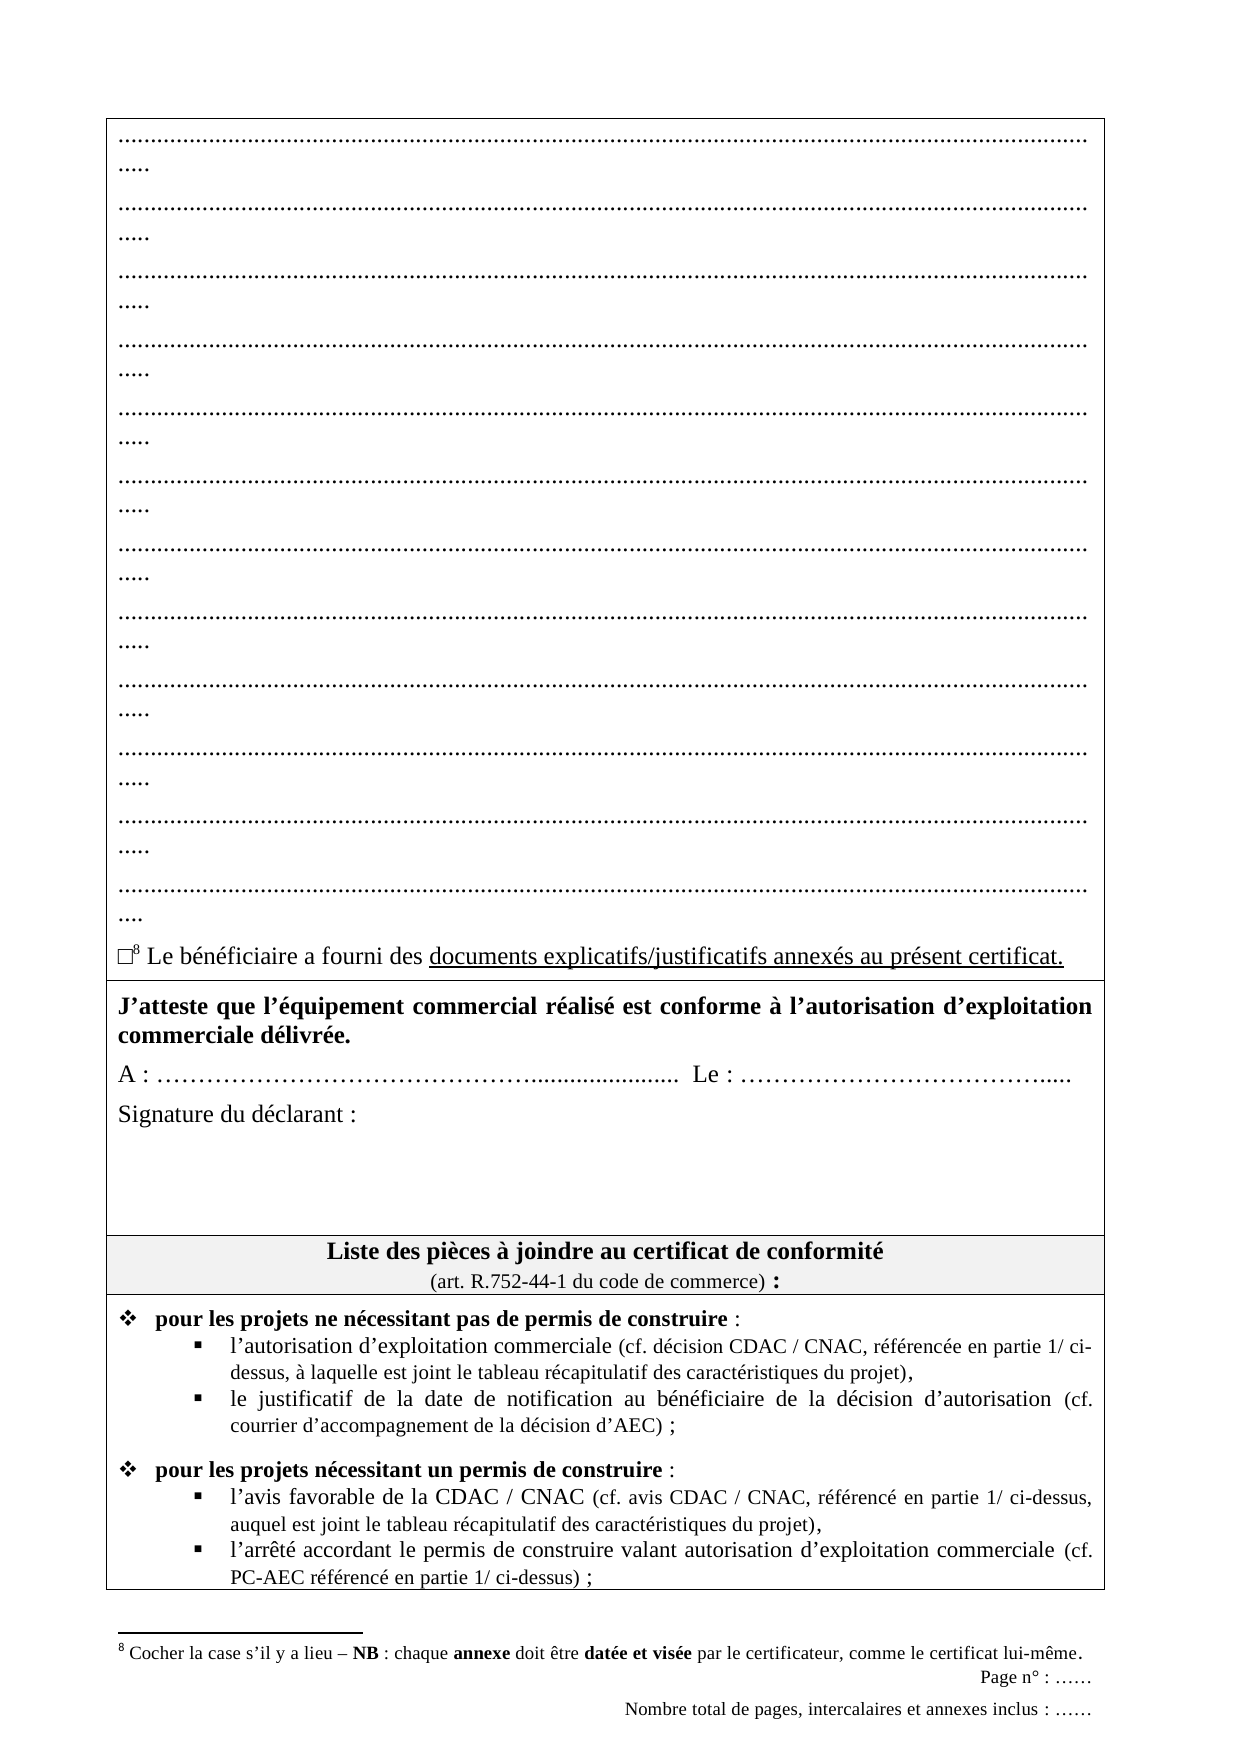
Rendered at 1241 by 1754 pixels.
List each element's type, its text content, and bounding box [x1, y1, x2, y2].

table_cell Liste des pièces à joindre au certificat de conformité (art. R.752-44-1 du code de commerce) : [107, 1236, 1104, 1294]
table_cell Différences constatées avec l’autorisation d’exploitation commerciale délivrée au sens de l’article R. 752-44-12 du code de commerce : …………………………………………………………………………………………………….. …………………………………………………………………………………………………….. …………………………………………………………………………………………………….. …………………………………………………………………………………………………….. …………………………………………………………………………………………………….. …………………………………………………………………………………………………….. …………………………………………………………………………………………………….. …………………………………………………………………………………………………….. …………………………………………………………………………………………………….. …………………………………………………………………………………………………….. …………………………………………………………………………………………………….. …………………………………………………………………………………………………….. …………………………………………………………………………………………………….. ……………………………………………………………………………………………............... ........................................................................................................................................................... ........................................................................................................................................................... ........................................................................................................................................................... ........................................................................................................................................................... ........................................................................................................................................................... ........................................................................................................................................................... ........................................................................................................................................................... ........................................................................................................................................................... ........................................................................................................................................................... ........................................................................................................................................................... ........................................................................................................................................................... ........................................................................................................................................................... ........................................................................................................................................................... ........................................................................................................................................................... ........................................................................................................................................................... .......................................................................................................................................................... □ Le bénéficiaire a fourni des documents explicatifs/justificatifs annexés au présent certificat. [107, 119, 1104, 980]
table_cell pour les projets ne nécessitant pas de permis de construire : l’autorisation d’exploitation commerciale (cf. décision CDAC / CNAC, référencée en partie 1/ ci-dessus, à laquelle est joint le tableau récapitulatif des caractéristiques du projet), le justificatif de la date de notification au bénéficiaire de la décision d’autorisation (cf. courrier d’accompagnement de la décision d’AEC) ; pour les projets nécessitant un permis de construire : l’avis favorable de la CDAC / CNAC (cf. avis CDAC / CNAC, référencé en partie 1/ ci-dessus, auquel est joint le tableau récapitulatif des caractéristiques du projet), l’arrêté accordant le permis de construire valant autorisation d’exploitation commerciale (cf. PC-AEC référencé en partie 1/ ci-dessus) ; la déclaration attestant l’achèvement et la conformité des travaux prévue à l’article L. 462-1 du code de l’urbanisme. [107, 1295, 1104, 1589]
table_cell J’atteste que l’équipement commercial réalisé est conforme à l’autorisation d’exploitation commerciale délivrée. A : ………………………………………....................... Le : ………………………………..... Signature du déclarant : [107, 981, 1104, 1235]
